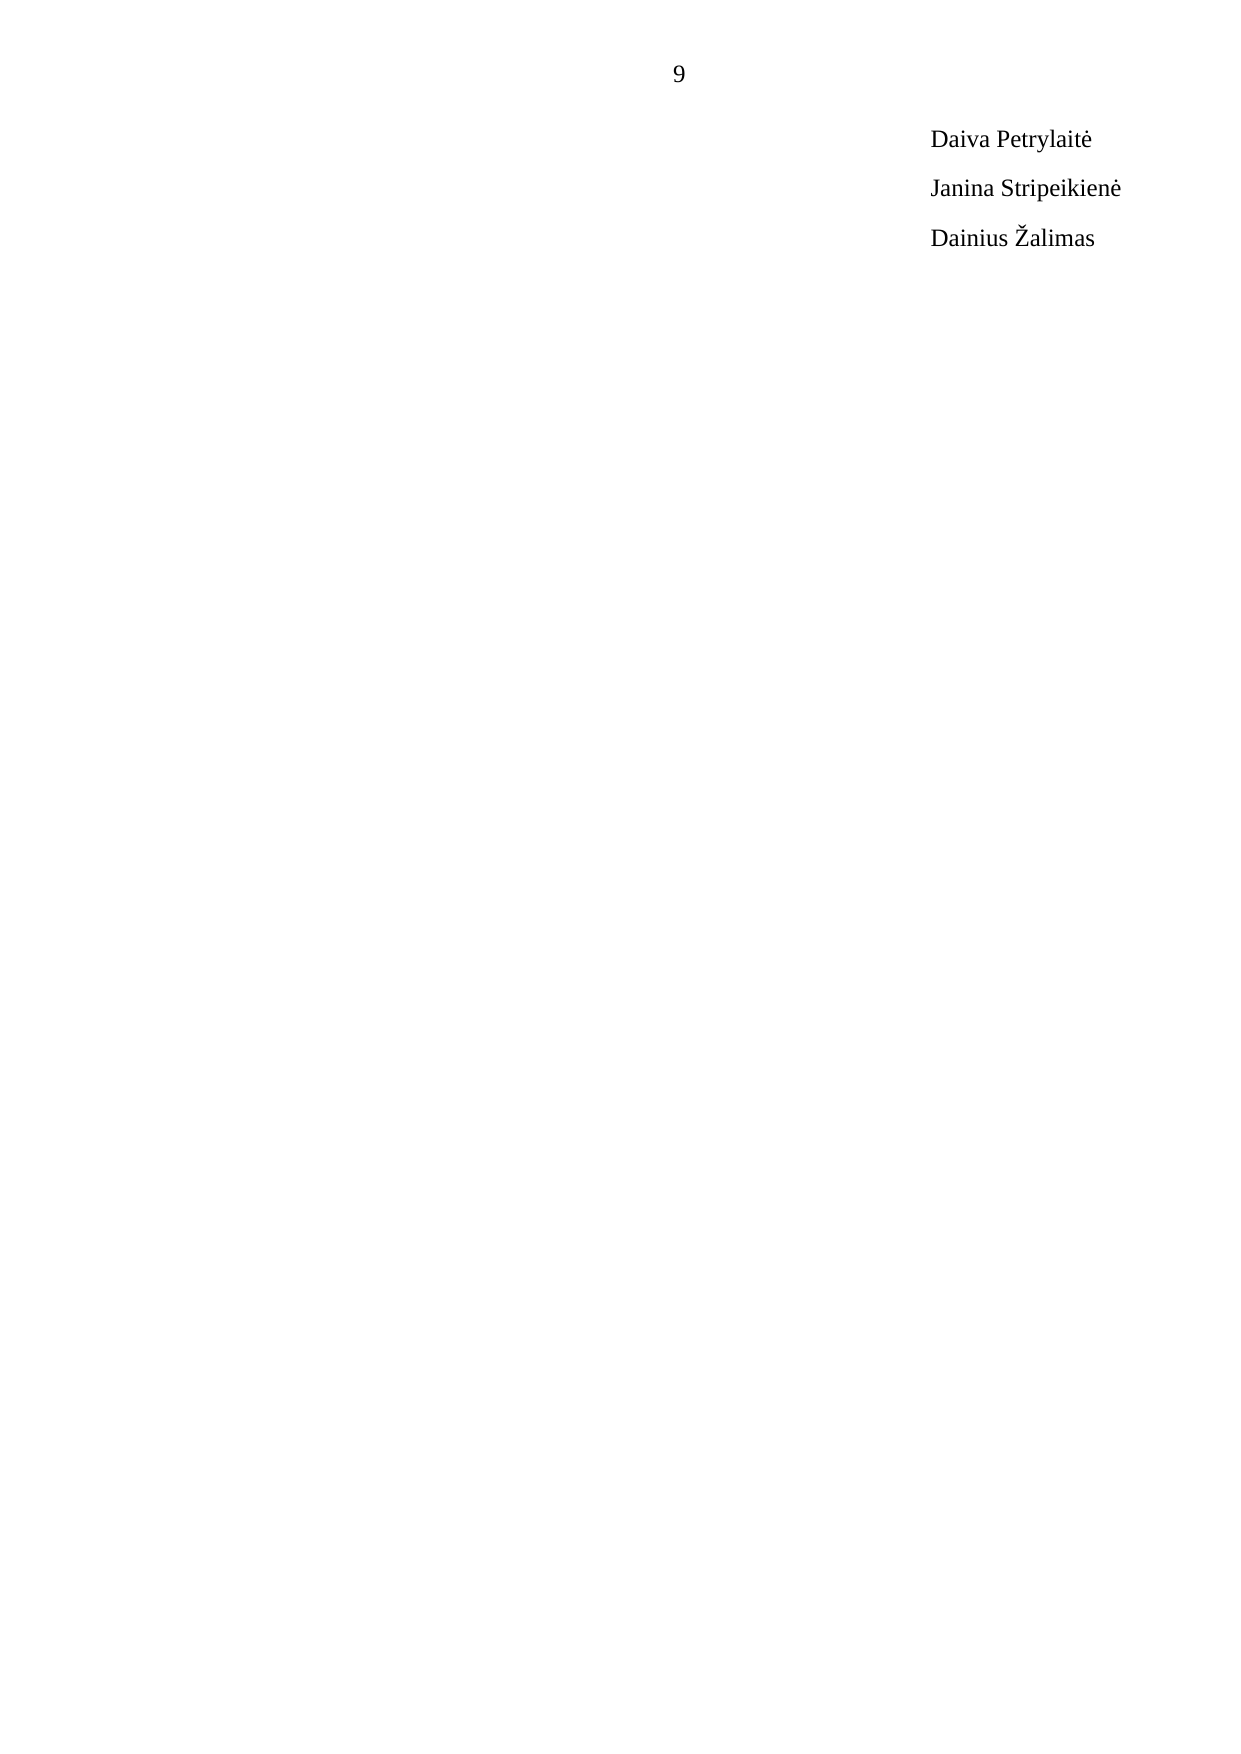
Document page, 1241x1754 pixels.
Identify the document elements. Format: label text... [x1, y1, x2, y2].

text Janina Stripeikienė [177, 173, 1181, 202]
text Dainius Žalimas [177, 223, 1181, 251]
text Daiva Petrylaitė [177, 124, 1181, 153]
